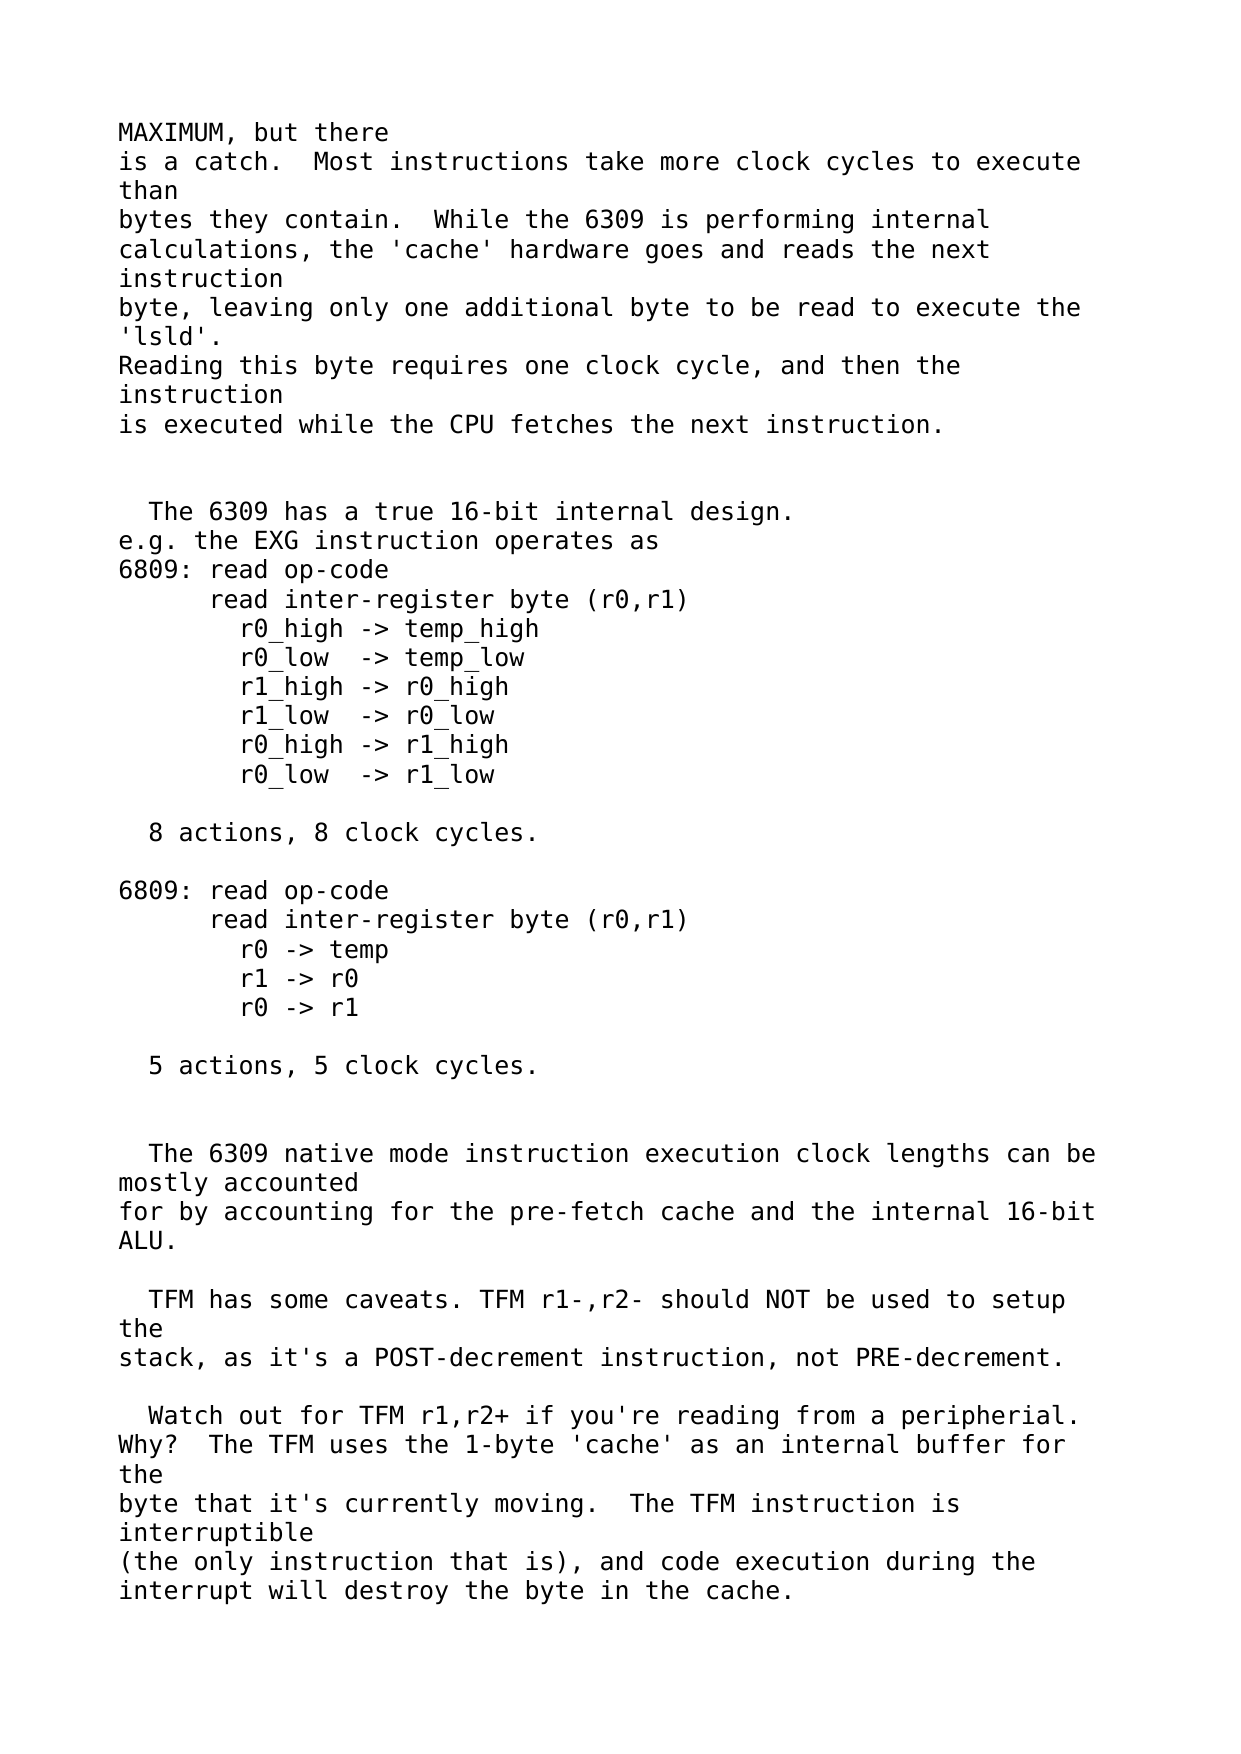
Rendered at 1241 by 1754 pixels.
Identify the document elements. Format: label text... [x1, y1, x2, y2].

text MAXIMUM, but there is a catch. Most instructions take more clock cycles to execute than bytes they contain. While the 6309 is performing internal calculations, the 'cache' hardware goes and reads the next instruction byte, leaving only one additional byte to be read to execute the 'lsld'. Reading this byte requires one clock cycle, and then the instruction is executed while the CPU fetches the next instruction. The 6309 has a true 16-bit internal design. e.g. the EXG instruction operates as 6809: read op-code read inter-register byte (r0,r1) r0_high -> temp_high r0_low -> temp_low r1_high -> r0_high r1_low -> r0_low r0_high -> r1_high r0_low -> r1_low 8 actions, 8 clock cycles. 6809: read op-code read inter-register byte (r0,r1) r0 -> temp r1 -> r0 r0 -> r1 5 actions, 5 clock cycles. The 6309 native mode instruction execution clock lengths can be mostly accounted for by accounting for the pre-fetch cache and the internal 16-bit ALU. TFM has some caveats. TFM r1-,r2- should NOT be used to setup the stack, as it's a POST-decrement instruction, not PRE-decrement. Watch out for TFM r1,r2+ if you're reading from a peripherial. Why? The TFM uses the 1-byte 'cache' as an internal buffer for the byte that it's currently moving. The TFM instruction is interruptible (the only instruction that is), and code execution during the interrupt will destroy the byte in the cache. [118, 118, 1122, 1635]
